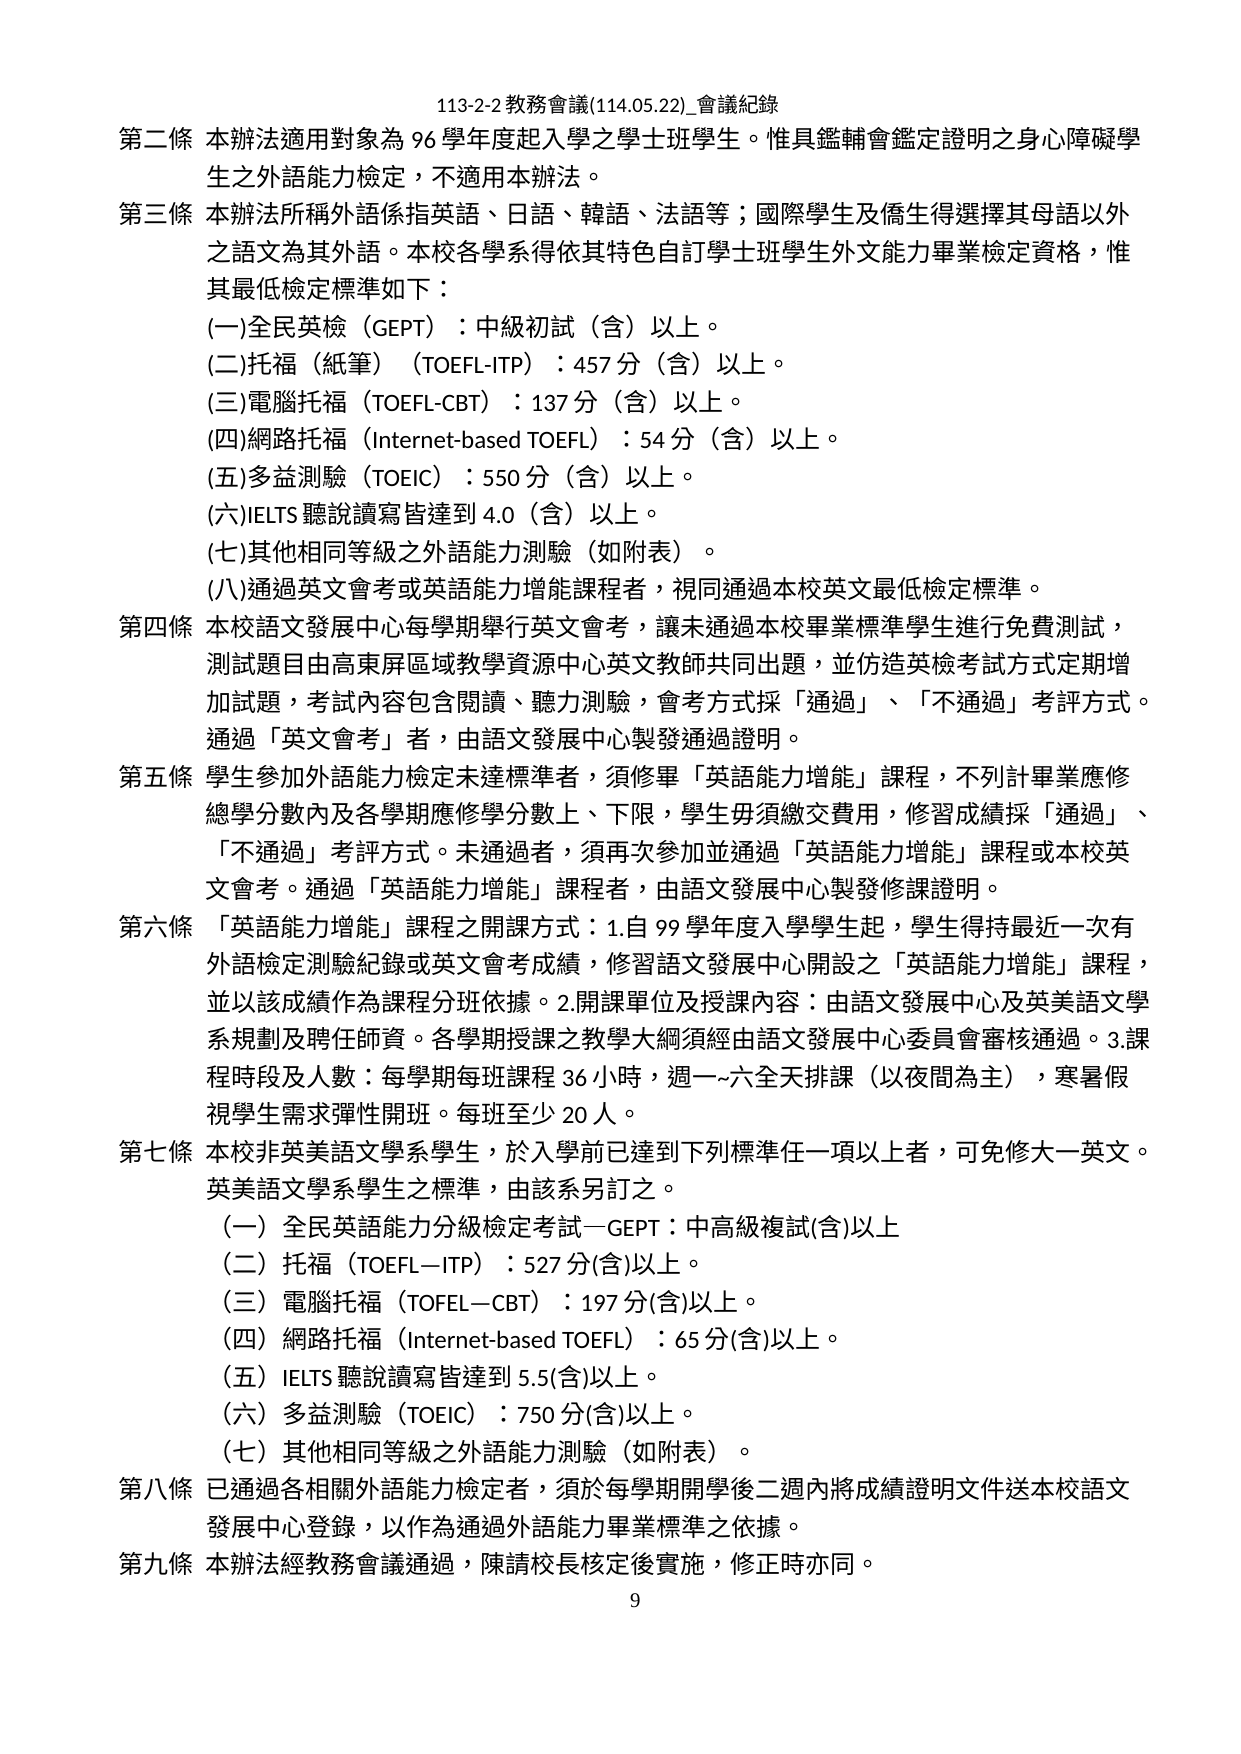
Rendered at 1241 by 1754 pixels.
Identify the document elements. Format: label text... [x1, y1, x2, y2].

text (八)通過英文會考或英語能力增能課程者，視同通過本校英文最低檢定標準。 [118, 569, 1152, 606]
text （四）網路托福（Internet-based TOEFL）：65分(含)以上。 [207, 1319, 1152, 1356]
text (六)IELTS聽說讀寫皆達到4.0（含）以上。 [118, 494, 1152, 531]
text (二)托福（紙筆）（TOEFL-ITP）：457分（含）以上。 [118, 344, 1152, 381]
text (四)網路托福（Internet-based TOEFL）：54分（含）以上。 [118, 419, 1152, 456]
text (五)多益測驗（TOEIC）：550分（含）以上。 [118, 456, 1152, 494]
text (一)全民英檢（GEPT）：中級初試（含）以上。 [118, 306, 1152, 344]
text （六）多益測驗（TOEIC）：750分(含)以上。 [207, 1394, 1152, 1431]
text （三）電腦托福（TOFEL—CBT）：197分(含)以上。 [207, 1281, 1152, 1319]
text （七）其他相同等級之外語能力測驗（如附表）。 [207, 1431, 1152, 1469]
text 第九條 本辦法經教務會議通過，陳請校長核定後實施，修正時亦同。 [118, 1544, 1152, 1581]
text 第五條 學生參加外語能力檢定未達標準者，須修畢「英語能力增能」課程，不列計畢業應修總學分數內及各學期應修學分數上、下限，學生毋須繳交費用，修習成績採「通過」、「不通過」考評方式。未通過者，須再次參加並通過「英語能力增能」課程或本校英文會考。通過「英語能力增能」課程者，由語文發展中心製發修課證明。 [118, 756, 1152, 906]
text 第七條 本校非英美語文學系學生，於入學前已達到下列標準任一項以上者，可免修大一英文。英美語文學系學生之標準，由該系另訂之。 [118, 1131, 1152, 1206]
text （二）托福（TOEFL—ITP）：527分(含)以上。 [207, 1244, 1152, 1281]
text (七)其他相同等級之外語能力測驗（如附表）。 [118, 531, 1152, 569]
text （五）IELTS聽說讀寫皆達到5.5(含)以上。 [207, 1356, 1152, 1394]
text 第八條 已通過各相關外語能力檢定者，須於每學期開學後二週內將成績證明文件送本校語文發展中心登錄，以作為通過外語能力畢業標準之依據。 [118, 1469, 1152, 1544]
text 第二條 本辦法適用對象為96學年度起入學之學士班學生。惟具鑑輔會鑑定證明之身心障礙學生之外語能力檢定，不適用本辦法。 [118, 119, 1152, 194]
text 第六條 「英語能力增能」課程之開課方式：1.自99學年度入學學生起，學生得持最近一次有外語檢定測驗紀錄或英文會考成績，修習語文發展中心開設之「英語能力增能」課程，並以該成績作為課程分班依據。2.開課單位及授課內容：由語文發展中心及英美語文學系規劃及聘任師資。各學期授課之教學大綱須經由語文發展中心委員會審核通過。3.課程時段及人數：每學期每班課程36小時，週一~六全天排課（以夜間為主），寒暑假視學生需求彈性開班。每班至少20人。 [118, 906, 1152, 1131]
text 第四條 本校語文發展中心每學期舉行英文會考，讓未通過本校畢業標準學生進行免費測試，測試題目由高東屏區域教學資源中心英文教師共同出題，並仿造英檢考試方式定期增加試題，考試內容包含閱讀、聽力測驗，會考方式採「通過」、「不通過」考評方式。通過「英文會考」者，由語文發展中心製發通過證明。 [118, 606, 1152, 756]
text 第三條 本辦法所稱外語係指英語、日語、韓語、法語等；國際學生及僑生得選擇其母語以外之語文為其外語。本校各學系得依其特色自訂學士班學生外文能力畢業檢定資格，惟其最低檢定標準如下： [118, 194, 1152, 306]
text （一）全民英語能力分級檢定考試—GEPT：中高級複試(含)以上 [207, 1206, 1152, 1244]
text (三)電腦托福（TOEFL-CBT）：137分（含）以上。 [118, 381, 1152, 419]
